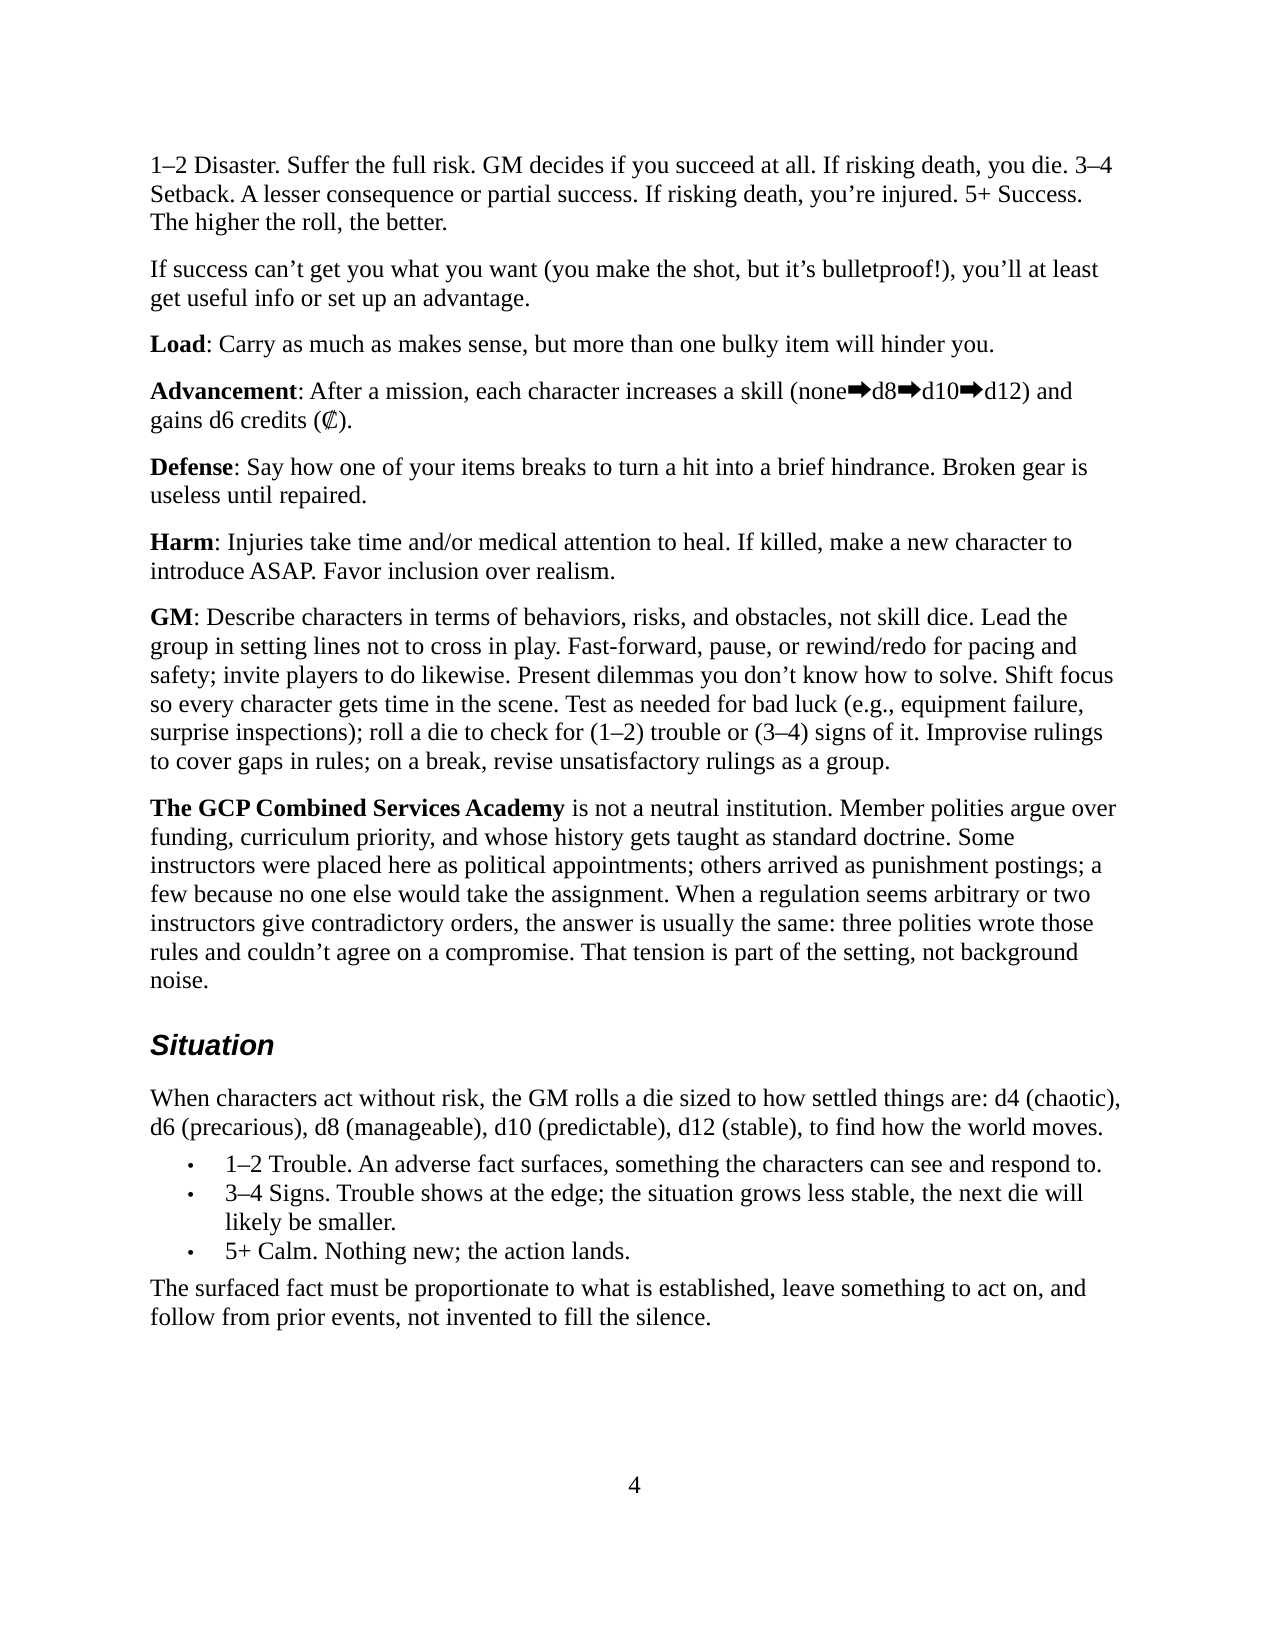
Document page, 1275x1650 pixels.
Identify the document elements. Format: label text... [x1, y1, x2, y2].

text The GCP Combined Services Academy is not a neutral institution. Member polities argue over funding, curriculum priority, and whose history gets taught as standard doctrine. Some instructors were placed here as political appointments; others arrived as punishment postings; a few because no one else would take the assignment. When a regulation seems arbitrary or two instructors give contradictory orders, the answer is usually the same: three polities wrote those rules and couldn’t agree on a compromise. That tension is part of the setting, not background noise. [150, 793, 1125, 994]
list 5+ Calm. Nothing new; the action lands. [187, 1236, 1125, 1264]
text GM: Describe characters in terms of behaviors, risks, and obstacles, not skill dice. Lead the group in setting lines not to cross in play. Fast-forward, pause, or rewind/redo for pacing and safety; invite players to do likewise. Present dilemmas you don’t know how to solve. Shift focus so every character gets time in the scene. Test as needed for bad luck (e.g., equipment failure, surprise inspections); roll a die to check for (1–2) trouble or (3–4) signs of it. Improvise rulings to cover gaps in rules; on a break, revise unsatisfactory rulings as a group. [150, 602, 1125, 775]
list 1–2 Trouble. An adverse fact surfaces, something the characters can see and respond to. [187, 1149, 1125, 1178]
list 3–4 Signs. Trouble shows at the edge; the situation grows less stable, the next die will likely be smaller. [187, 1178, 1125, 1236]
text Harm: Injuries take time and/or medical attention to heal. If killed, make a new character to introduce ASAP. Favor inclusion over realism. [150, 527, 1125, 584]
text Defense: Say how one of your items breaks to turn a hit into a brief hindrance. Broken gear is useless until repaired. [150, 452, 1125, 509]
text When characters act without risk, the GM rolls a die sized to how settled things are: d4 (chaotic), d6 (precarious), d8 (manageable), d10 (predictable), d12 (stable), to find how the world moves. [150, 1083, 1125, 1141]
text The surfaced fact must be proportionate to what is established, leave something to act on, and follow from prior events, not invented to fill the silence. [150, 1273, 1125, 1331]
text If success can’t get you what you want (you make the shot, but it’s bulletproof!), you’ll at least get useful info or set up an advantage. [150, 254, 1125, 312]
text Load: Carry as much as makes sense, but more than one bulky item will hinder you. [150, 329, 1125, 358]
text 1–2 Disaster. Suffer the full risk. GM decides if you succeed at all. If risking death, you die. 3–4 Setback. A lesser consequence or partial success. If risking death, you’re injured. 5+ Success. The higher the roll, the better. [150, 150, 1125, 236]
subtitle Situation [150, 1028, 1125, 1062]
text Advancement: After a mission, each character increases a skill (none⮕d8⮕d10⮕d12) and gains d6 credits (₡). [150, 376, 1125, 434]
